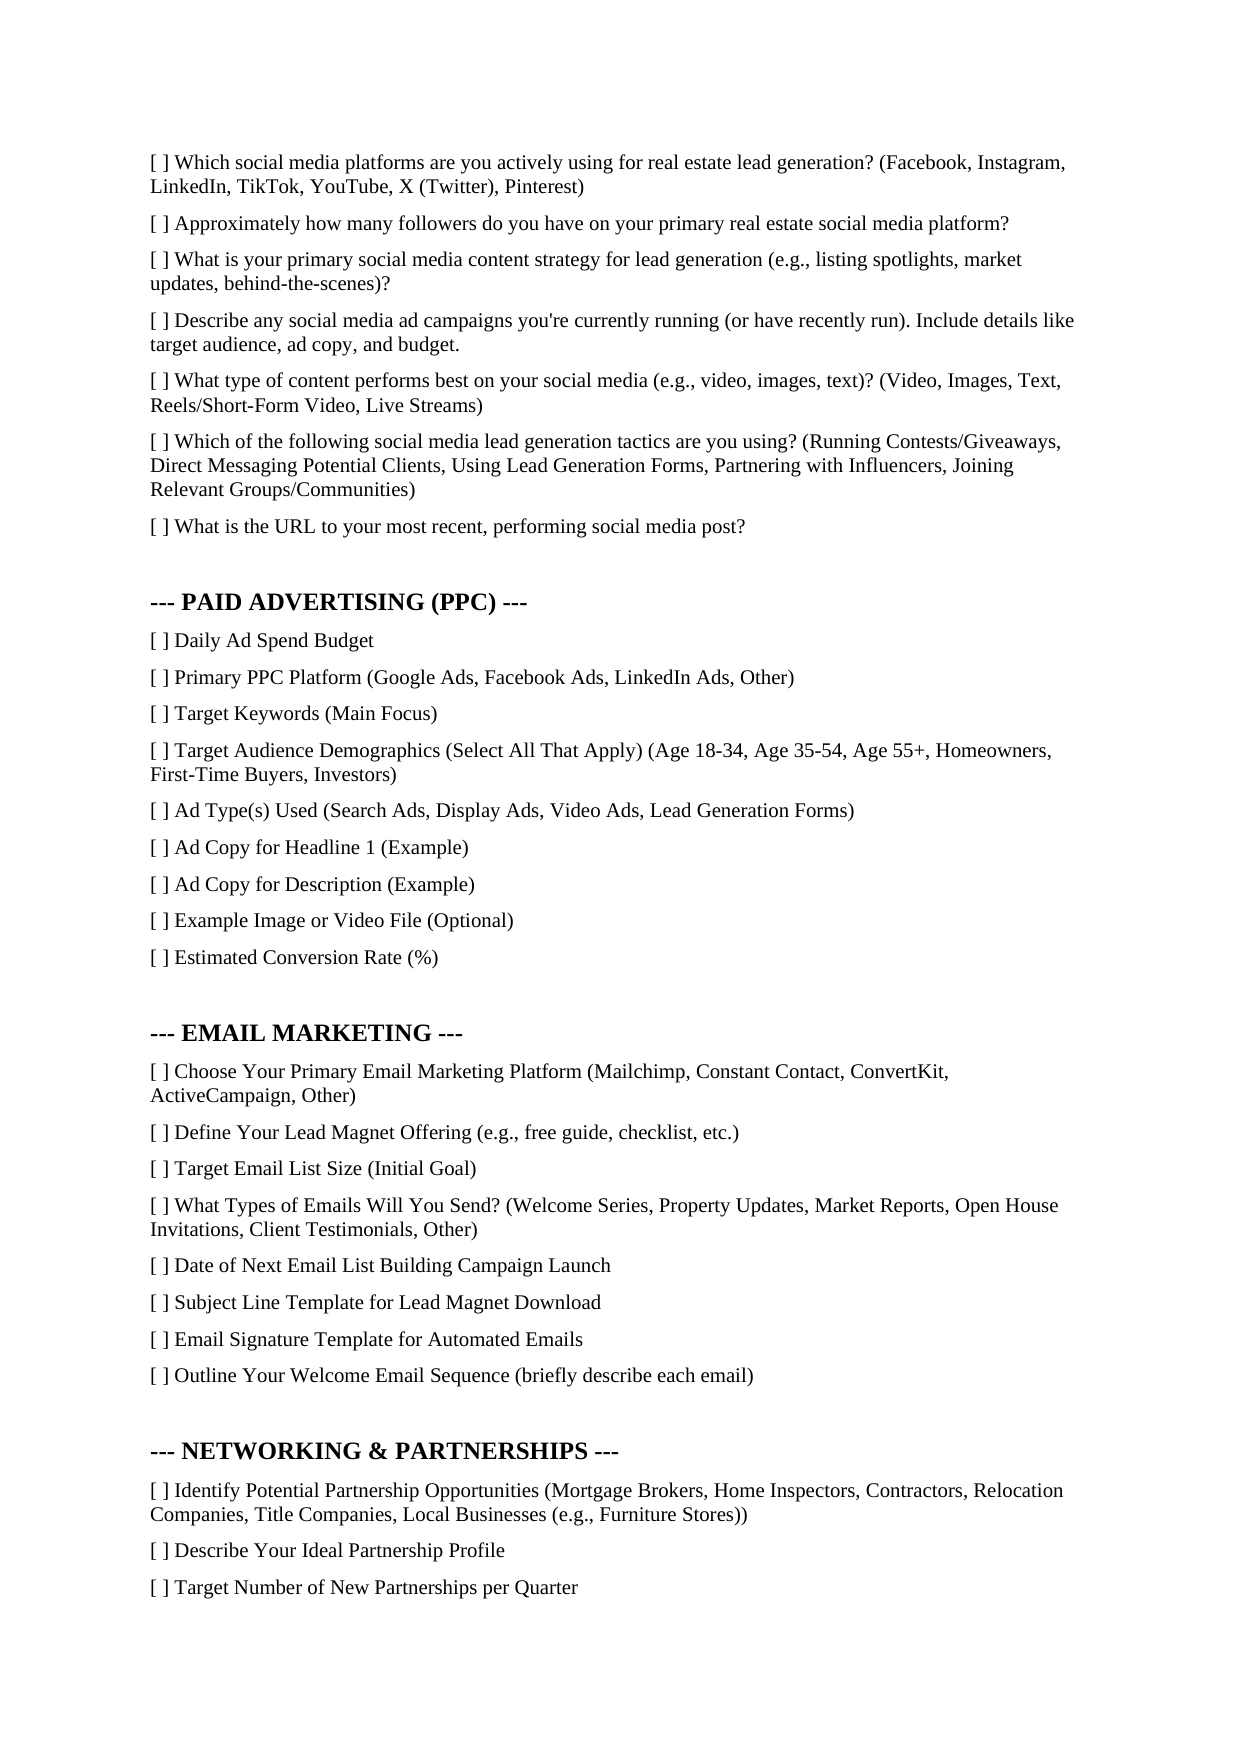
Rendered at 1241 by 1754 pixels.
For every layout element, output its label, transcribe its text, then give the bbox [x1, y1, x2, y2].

text [ ] Target Email List Size (Initial Goal) [150, 1156, 1090, 1180]
text [ ] Choose Your Primary Email Marketing Platform (Mailchimp, Constant Contact, ConvertKit, ActiveCampaign, Other) [150, 1059, 1090, 1107]
text [ ] Approximately how many followers do you have on your primary real estate social media platform? [150, 211, 1090, 235]
text --- EMAIL MARKETING --- [150, 1018, 1090, 1047]
text --- NETWORKING & PARTNERSHIPS --- [150, 1436, 1090, 1465]
text [ ] Ad Copy for Description (Example) [150, 872, 1090, 896]
text [ ] Target Keywords (Main Focus) [150, 701, 1090, 725]
text [ ] Example Image or Video File (Optional) [150, 908, 1090, 932]
text [ ] What is the URL to your most recent, performing social media post? [150, 514, 1090, 538]
text [ ] Subject Line Template for Lead Magnet Download [150, 1290, 1090, 1314]
text [ ] Identify Potential Partnership Opportunities (Mortgage Brokers, Home Inspectors, Contractors, Relocation Companies, Title Companies, Local Businesses (e.g., Furniture Stores)) [150, 1477, 1090, 1526]
text [ ] Primary PPC Platform (Google Ads, Facebook Ads, LinkedIn Ads, Other) [150, 665, 1090, 689]
text [ ] Estimated Conversion Rate (%) [150, 945, 1090, 969]
text [ ] Which social media platforms are you actively using for real estate lead generation? (Facebook, Instagram, LinkedIn, TikTok, YouTube, X (Twitter), Pinterest) [150, 150, 1090, 198]
text [ ] What type of content performs best on your social media (e.g., video, images, text)? (Video, Images, Text, Reels/Short-Form Video, Live Streams) [150, 368, 1090, 417]
text [ ] Target Number of New Partnerships per Quarter [150, 1575, 1090, 1599]
text [ ] Daily Ad Spend Budget [150, 628, 1090, 652]
text [ ] Outline Your Welcome Email Sequence (briefly describe each email) [150, 1363, 1090, 1387]
text [ ] Define Your Lead Magnet Offering (e.g., free guide, checklist, etc.) [150, 1120, 1090, 1144]
text [ ] Date of Next Email List Building Campaign Launch [150, 1253, 1090, 1277]
text [ ] Target Audience Demographics (Select All That Apply) (Age 18-34, Age 35-54, Age 55+, Homeowners, First-Time Buyers, Investors) [150, 738, 1090, 786]
text --- PAID ADVERTISING (PPC) --- [150, 587, 1090, 616]
text [ ] Describe any social media ad campaigns you're currently running (or have recently run). Include details like target audience, ad copy, and budget. [150, 308, 1090, 356]
text [ ] Which of the following social media lead generation tactics are you using? (Running Contests/Giveaways, Direct Messaging Potential Clients, Using Lead Generation Forms, Partnering with Influencers, Joining Relevant Groups/Communities) [150, 429, 1090, 501]
text [ ] What Types of Emails Will You Send? (Welcome Series, Property Updates, Market Reports, Open House Invitations, Client Testimonials, Other) [150, 1193, 1090, 1241]
text [ ] What is your primary social media content strategy for lead generation (e.g., listing spotlights, market updates, behind-the-scenes)? [150, 247, 1090, 295]
text [ ] Ad Copy for Headline 1 (Example) [150, 835, 1090, 859]
text [ ] Email Signature Template for Automated Emails [150, 1327, 1090, 1351]
text [ ] Describe Your Ideal Partnership Profile [150, 1538, 1090, 1562]
text [ ] Ad Type(s) Used (Search Ads, Display Ads, Video Ads, Lead Generation Forms) [150, 798, 1090, 822]
